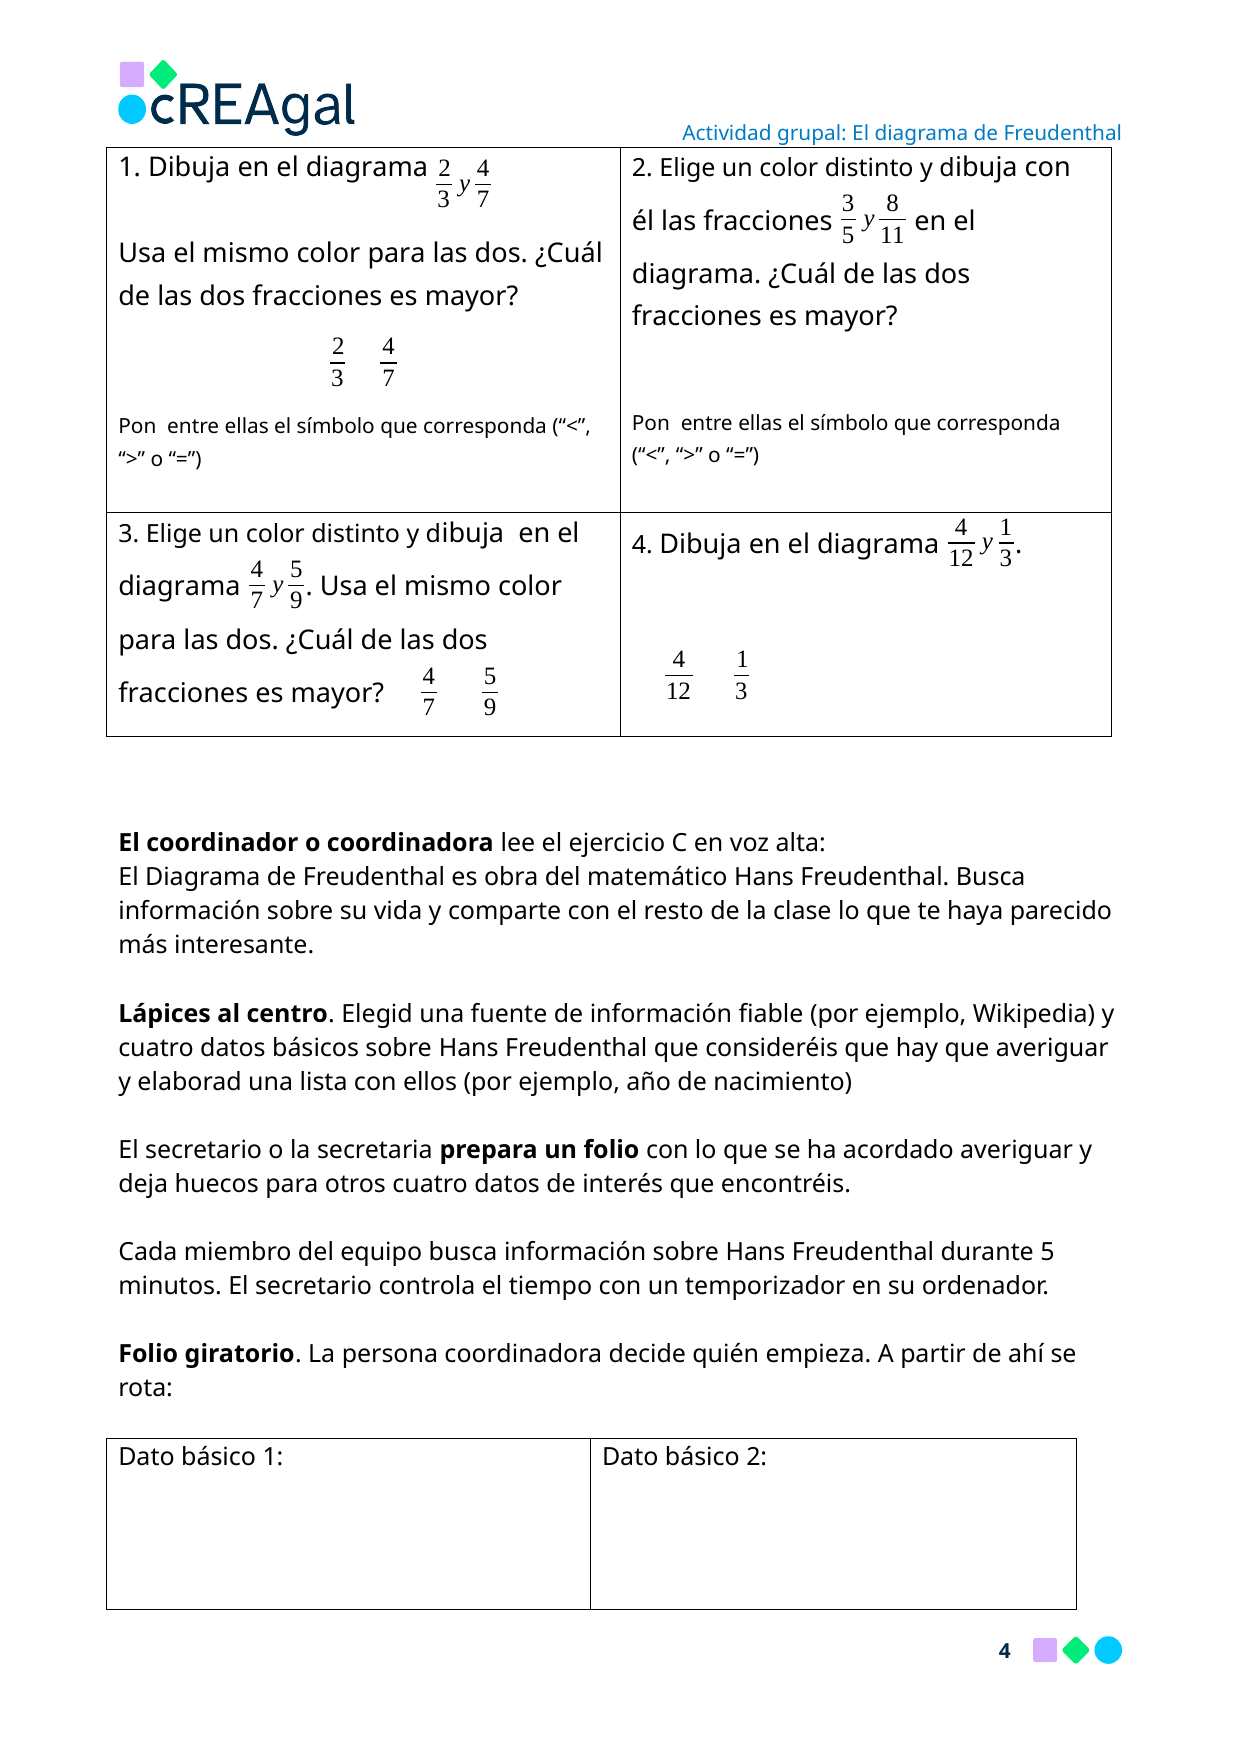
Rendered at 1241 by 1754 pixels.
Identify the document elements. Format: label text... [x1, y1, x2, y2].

text Cada miembro del equipo busca información sobre Hans Freudenthal durante 5 minutos. El secretario controla el tiempo con un temporizador en su ordenador. [118, 1234, 1122, 1302]
text El secretario o la secretaria prepara un folio con lo que se ha acordado averiguar y deja huecos para otros cuatro datos de interés que encontréis. [118, 1131, 1122, 1199]
text El Diagrama de Freudenthal es obra del matemático Hans Freudenthal. Busca información sobre su vida y comparte con el resto de la clase lo que te haya parecido más interesante. [118, 859, 1122, 961]
table_header 1. Dibuja en el diagrama Usa el mismo color para las dos. ¿Cuál de las dos fracciones es mayor? Pon entre ellas el símbolo que corresponda (“<”, “>” o “=”) [107, 148, 620, 512]
text El coordinador o coordinadora lee el ejercicio C en voz alta: [118, 825, 1122, 859]
text Lápices al centro. Elegid una fuente de información fiable (por ejemplo, Wikipedia) y cuatro datos básicos sobre Hans Freudenthal que consideréis que hay que averiguar y elaborad una lista con ellos (por ejemplo, año de nacimiento) [118, 995, 1122, 1097]
picture [118, 60, 355, 136]
table_header 2. Elige un color distinto y dibuja con él las fracciones en el diagrama. ¿Cuál de las dos fracciones es mayor? Pon entre ellas el símbolo que corresponda (“<”, “>” o “=”) [621, 148, 1111, 512]
text Folio giratorio. La persona coordinadora decide quién empieza. A partir de ahí se rota: [118, 1336, 1122, 1404]
table_header Dato básico 1: [107, 1439, 590, 1609]
table_cell 4. Dibuja en el diagrama . [621, 513, 1111, 736]
table_cell 3. Elige un color distinto y dibuja en el diagrama . Usa el mismo color para las dos. ¿Cuál de las dos fracciones es mayor? [107, 513, 620, 736]
table_header Dato básico 2: [591, 1439, 1076, 1609]
